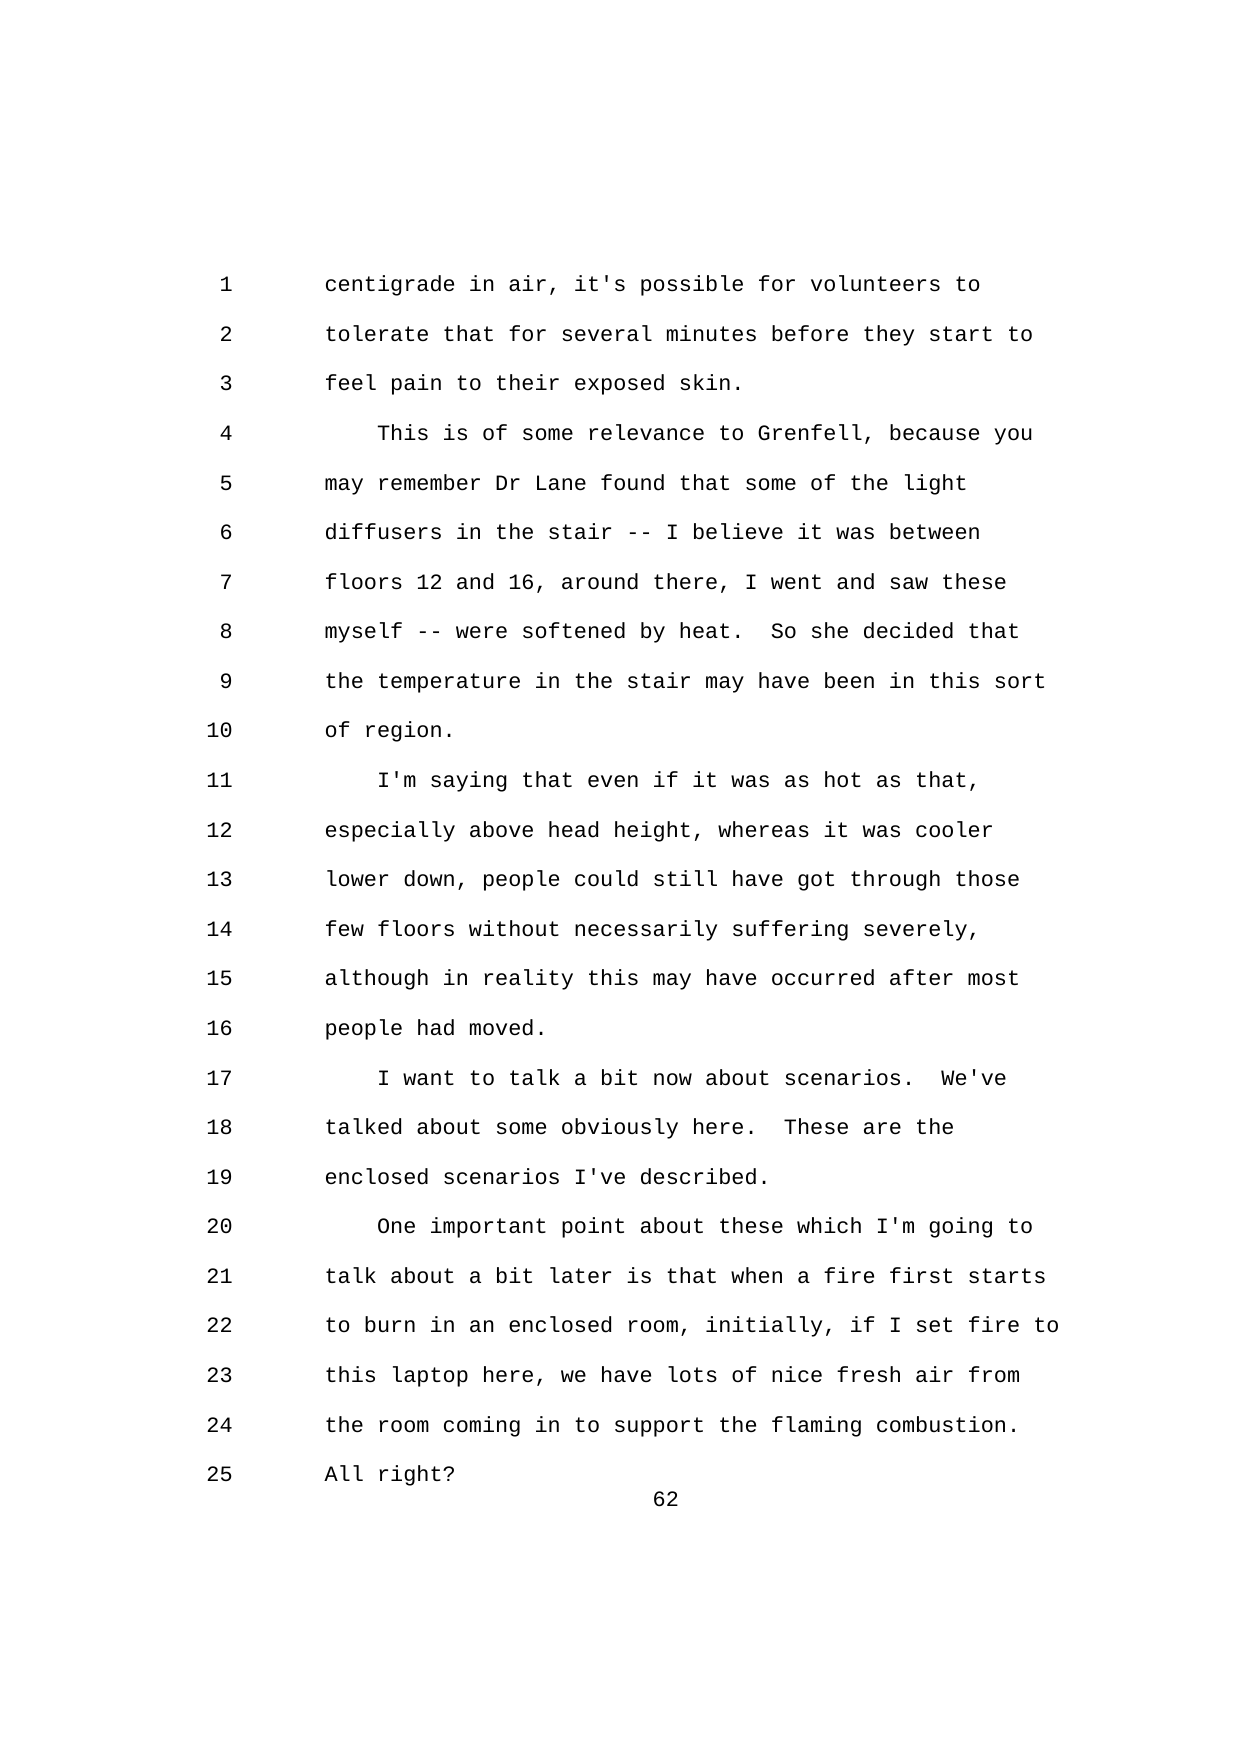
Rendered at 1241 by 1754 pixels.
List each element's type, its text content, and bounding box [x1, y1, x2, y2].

text 6 diffusers in the stair -- I believe it was between [75, 521, 1165, 546]
text 9 the temperature in the stair may have been in this sort [75, 670, 1165, 695]
text 22 to burn in an enclosed room, initially, if I set fire to [75, 1314, 1165, 1339]
text 13 lower down, people could still have got through those [75, 868, 1165, 893]
text 5 may remember Dr Lane found that some of the light [75, 472, 1165, 496]
text 3 feel pain to their exposed skin. [75, 372, 1165, 397]
text 7 floors 12 and 16, around there, I went and saw these [75, 571, 1165, 596]
text 18 talked about some obviously here. These are the [75, 1116, 1165, 1141]
text 4 This is of some relevance to Grenfell, because you [75, 422, 1165, 447]
text 1 centigrade in air, it's possible for volunteers to [75, 273, 1165, 298]
text 11 I'm saying that even if it was as hot as that, [75, 769, 1165, 794]
text 16 people had moved. [75, 1017, 1165, 1042]
text 14 few floors without necessarily suffering severely, [75, 918, 1165, 943]
text 15 although in reality this may have occurred after most [75, 967, 1165, 992]
text 17 I want to talk a bit now about scenarios. We've [75, 1067, 1165, 1091]
text 25 All right? [75, 1463, 1165, 1488]
text 24 the room coming in to support the flaming combustion. [75, 1414, 1165, 1438]
text 19 enclosed scenarios I've described. [75, 1166, 1165, 1191]
text 2 tolerate that for several minutes before they start to [75, 323, 1165, 348]
text 10 of region. [75, 719, 1165, 744]
text 8 myself -- were softened by heat. So she decided that [75, 620, 1165, 645]
text 23 this laptop here, we have lots of nice fresh air from [75, 1364, 1165, 1389]
text 20 One important point about these which I'm going to [75, 1215, 1165, 1240]
text 12 especially above head height, whereas it was cooler [75, 819, 1165, 843]
text 21 talk about a bit later is that when a fire first starts [75, 1265, 1165, 1290]
text 62 [75, 1488, 1165, 1513]
